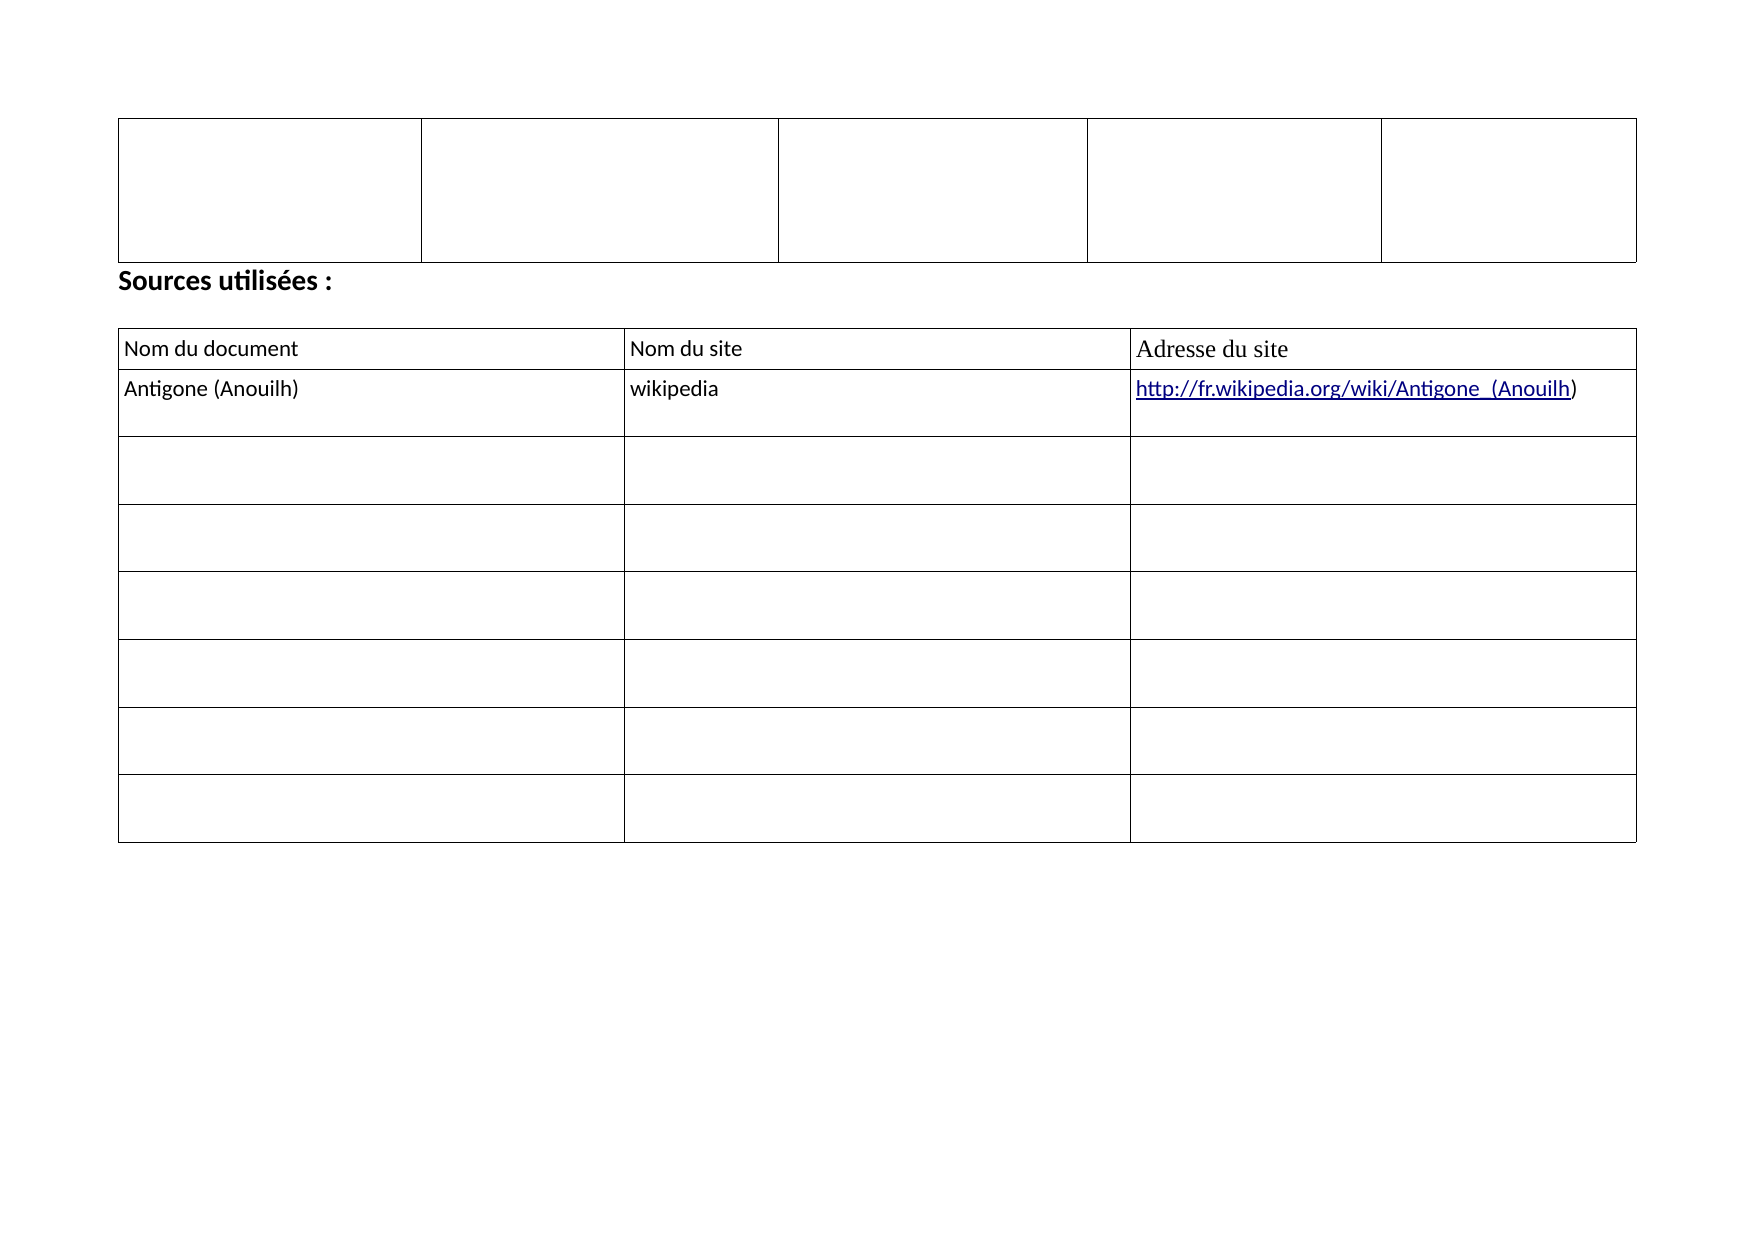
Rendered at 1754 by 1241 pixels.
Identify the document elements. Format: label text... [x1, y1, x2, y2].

table_cell [625, 505, 1130, 571]
table_cell [119, 505, 624, 571]
table_cell [119, 775, 624, 842]
table_cell [625, 640, 1130, 707]
table_cell [625, 708, 1130, 774]
table_cell [1131, 505, 1636, 571]
table_cell [422, 119, 778, 262]
table_cell [625, 572, 1130, 639]
table_header Nom du document [119, 329, 624, 368]
table_header Nom du site [625, 329, 1130, 368]
table_cell wikipedia [625, 370, 1130, 436]
table_cell [119, 119, 421, 262]
table_cell http://fr.wikipedia.org/wiki/Antigone_(Anouilh) [1131, 370, 1636, 436]
table_cell [119, 708, 624, 774]
table_cell [1382, 119, 1636, 262]
table_cell [1131, 437, 1636, 504]
table_cell [119, 640, 624, 707]
table_cell [625, 437, 1130, 504]
table_cell [119, 437, 624, 504]
table_cell [1131, 775, 1636, 842]
table_cell [119, 572, 624, 639]
table_cell [779, 119, 1087, 262]
table_cell [1131, 640, 1636, 707]
table_cell [1131, 572, 1636, 639]
table_cell [1088, 119, 1381, 262]
text Sources utilisées : [118, 263, 1636, 298]
table_cell Antigone (Anouilh) [119, 370, 624, 436]
table_cell [1131, 708, 1636, 774]
table_header Adresse du site [1131, 329, 1636, 368]
table_cell [625, 775, 1130, 842]
